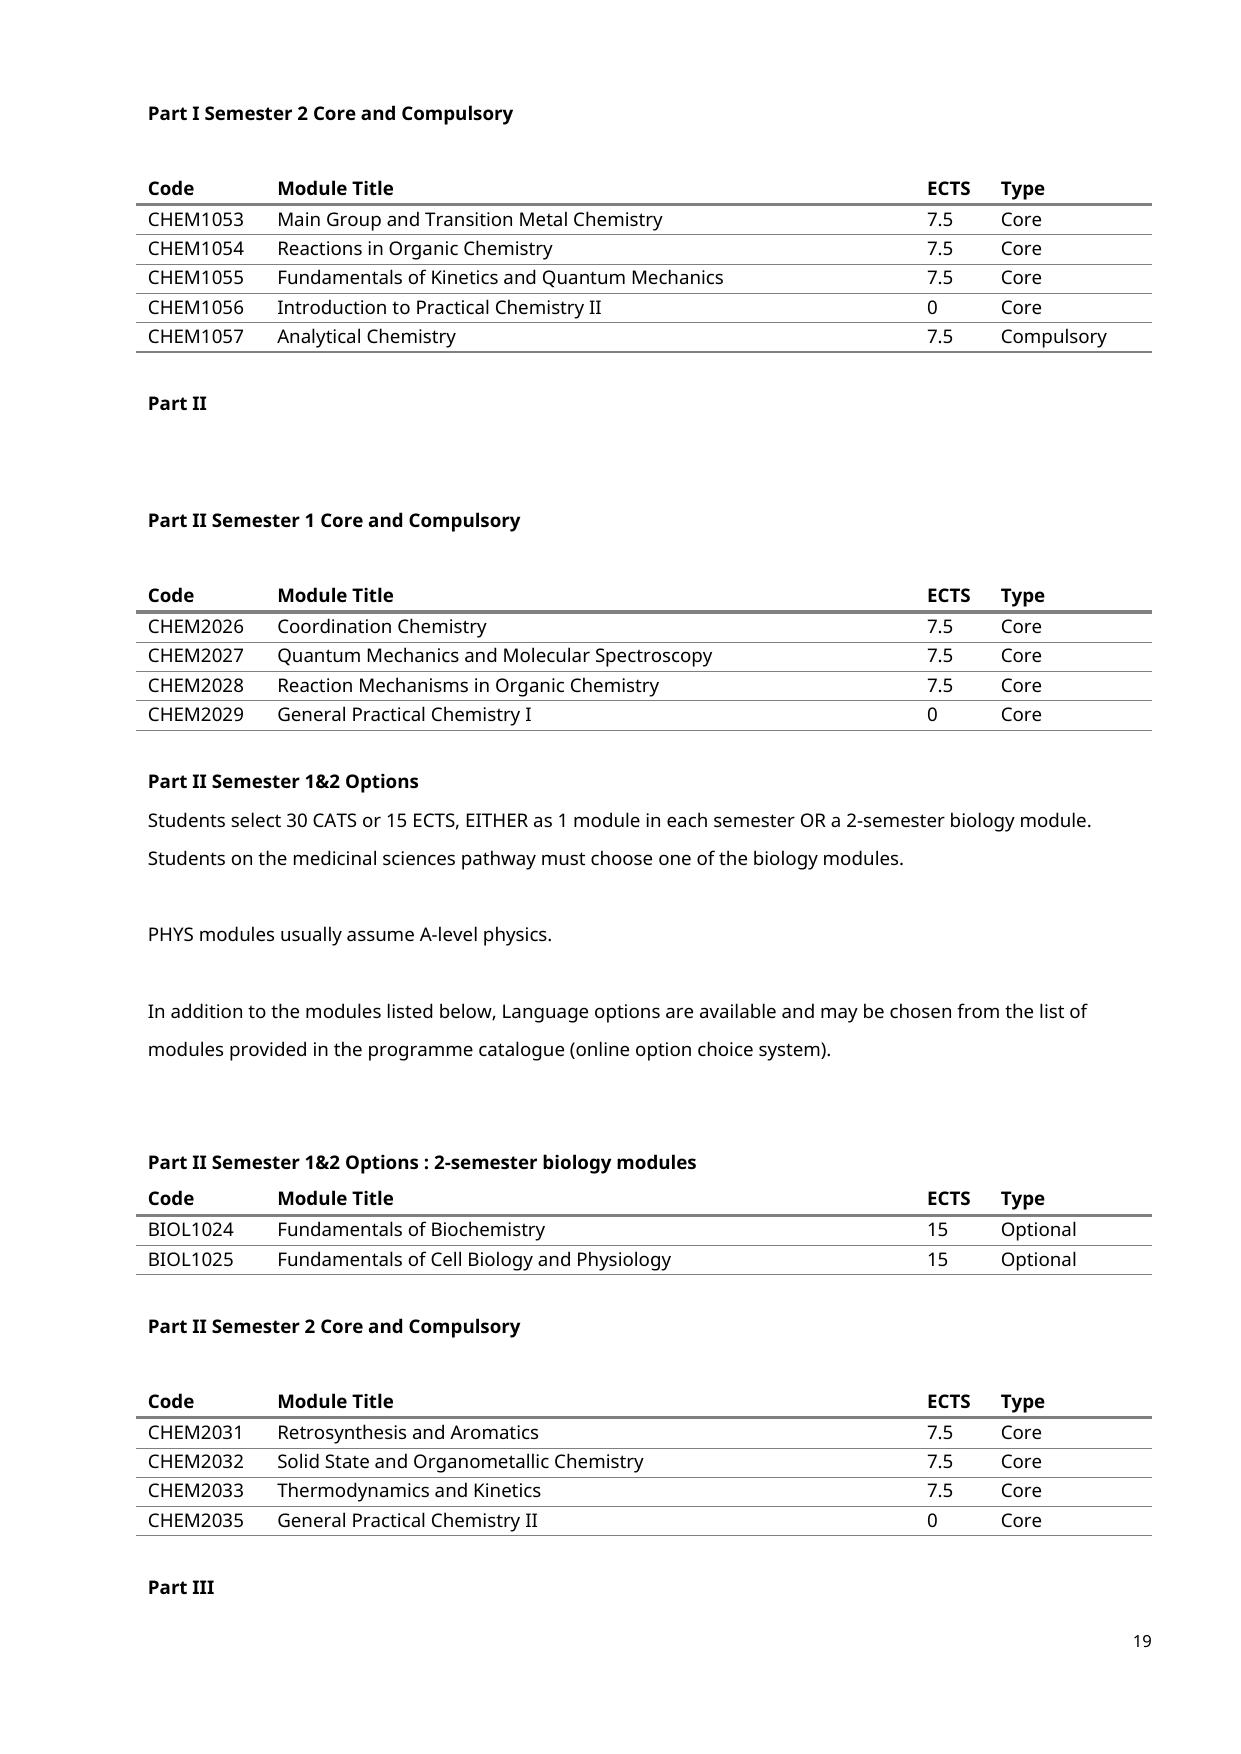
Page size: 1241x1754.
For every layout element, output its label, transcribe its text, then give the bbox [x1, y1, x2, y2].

table_cell Core [989, 235, 1152, 264]
table_cell Part II Semester 1&2 Options : 2-semester biology modules [136, 1111, 1152, 1185]
table_cell Type [989, 175, 1152, 203]
table_cell 7.5 [916, 1449, 989, 1477]
table_cell Reactions in Organic Chemistry [266, 235, 916, 264]
table_cell Optional [989, 1217, 1152, 1245]
table_cell CHEM2029 [136, 701, 266, 729]
table_cell Thermodynamics and Kinetics [266, 1478, 916, 1506]
table_cell Core [989, 265, 1152, 293]
table_cell Reaction Mechanisms in Organic Chemistry [266, 672, 916, 700]
table_cell Part II Semester 2 Core and Compulsory [136, 1275, 1152, 1388]
table_cell Core [989, 643, 1152, 671]
table_cell Part II Semester 1 Core and Compulsory [136, 469, 1152, 582]
table_cell 7.5 [916, 1478, 989, 1506]
table_cell Part II [136, 353, 1152, 469]
table_cell Core [989, 614, 1152, 642]
table_cell 15 [916, 1217, 989, 1245]
table_cell Core [989, 206, 1152, 234]
table_cell Code [136, 175, 266, 203]
table_cell BIOL1025 [136, 1246, 266, 1274]
table_cell Code [136, 1185, 266, 1213]
table_cell 7.5 [916, 235, 989, 264]
table_cell CHEM1055 [136, 265, 266, 293]
table_cell Module Title [266, 582, 916, 610]
table_cell Compulsory [989, 323, 1152, 351]
table_cell 15 [916, 1246, 989, 1274]
table_cell CHEM2026 [136, 614, 266, 642]
table_cell Core [989, 1449, 1152, 1477]
table_cell Core [989, 672, 1152, 700]
table_cell 0 [916, 701, 989, 729]
table_cell CHEM2027 [136, 643, 266, 671]
table_cell CHEM2031 [136, 1419, 266, 1447]
table_cell CHEM2033 [136, 1478, 266, 1506]
table_cell CHEM2035 [136, 1507, 266, 1535]
table_cell Analytical Chemistry [266, 323, 916, 351]
table_cell CHEM2028 [136, 672, 266, 700]
table_cell 7.5 [916, 643, 989, 671]
table_cell Retrosynthesis and Aromatics [266, 1419, 916, 1447]
table_cell Core [989, 1419, 1152, 1447]
table_cell 7.5 [916, 1419, 989, 1447]
table_cell Solid State and Organometallic Chemistry [266, 1449, 916, 1477]
table_cell Core [989, 701, 1152, 729]
table_cell Fundamentals of Biochemistry [266, 1217, 916, 1245]
table_cell 0 [916, 294, 989, 322]
table_cell Optional [989, 1246, 1152, 1274]
table_cell Part III [136, 1536, 1152, 1611]
table_cell ECTS [916, 582, 989, 610]
table_cell CHEM1057 [136, 323, 266, 351]
table_cell Code [136, 582, 266, 610]
table_cell Core [989, 1507, 1152, 1535]
table_cell 7.5 [916, 672, 989, 700]
table_cell Introduction to Practical Chemistry II [266, 294, 916, 322]
table_cell Core [989, 1478, 1152, 1506]
table_cell Quantum Mechanics and Molecular Spectroscopy [266, 643, 916, 671]
table_cell CHEM2032 [136, 1449, 266, 1477]
table_cell 7.5 [916, 614, 989, 642]
table_cell ECTS [916, 1185, 989, 1213]
table_cell General Practical Chemistry II [266, 1507, 916, 1535]
table_cell CHEM1053 [136, 206, 266, 234]
table_cell Fundamentals of Kinetics and Quantum Mechanics [266, 265, 916, 293]
table_cell ECTS [916, 1388, 989, 1416]
table_cell CHEM1056 [136, 294, 266, 322]
table_cell CHEM1054 [136, 235, 266, 264]
table_cell General Practical Chemistry I [266, 701, 916, 729]
table_cell Module Title [266, 175, 916, 203]
table_cell 7.5 [916, 206, 989, 234]
table_cell Code [136, 1388, 266, 1416]
table_cell Part II Semester 1&2 Options Students select 30 CATS or 15 ECTS, EITHER as 1 module in each semester OR a 2-semester biology module. Students on the medicinal sciences pathway must choose one of the biology modules. PHYS modules usually assume A-level physics. In addition to the modules listed below, Language options are available and may be chosen from the list of modules provided in the programme catalogue (online option choice system). [136, 731, 1152, 1111]
table_cell Coordination Chemistry [266, 614, 916, 642]
table_cell 7.5 [916, 265, 989, 293]
table_cell Type [989, 1388, 1152, 1416]
table_cell ECTS [916, 175, 989, 203]
table_cell Fundamentals of Cell Biology and Physiology [266, 1246, 916, 1274]
table_cell BIOL1024 [136, 1217, 266, 1245]
table_cell Main Group and Transition Metal Chemistry [266, 206, 916, 234]
table_cell 0 [916, 1507, 989, 1535]
table_cell Type [989, 1185, 1152, 1213]
table_cell 7.5 [916, 323, 989, 351]
table_cell Core [989, 294, 1152, 322]
table_cell Type [989, 582, 1152, 610]
table_cell Module Title [266, 1388, 916, 1416]
table_cell Part I Semester 2 Core and Compulsory [136, 99, 1152, 175]
table_cell Module Title [266, 1185, 916, 1213]
